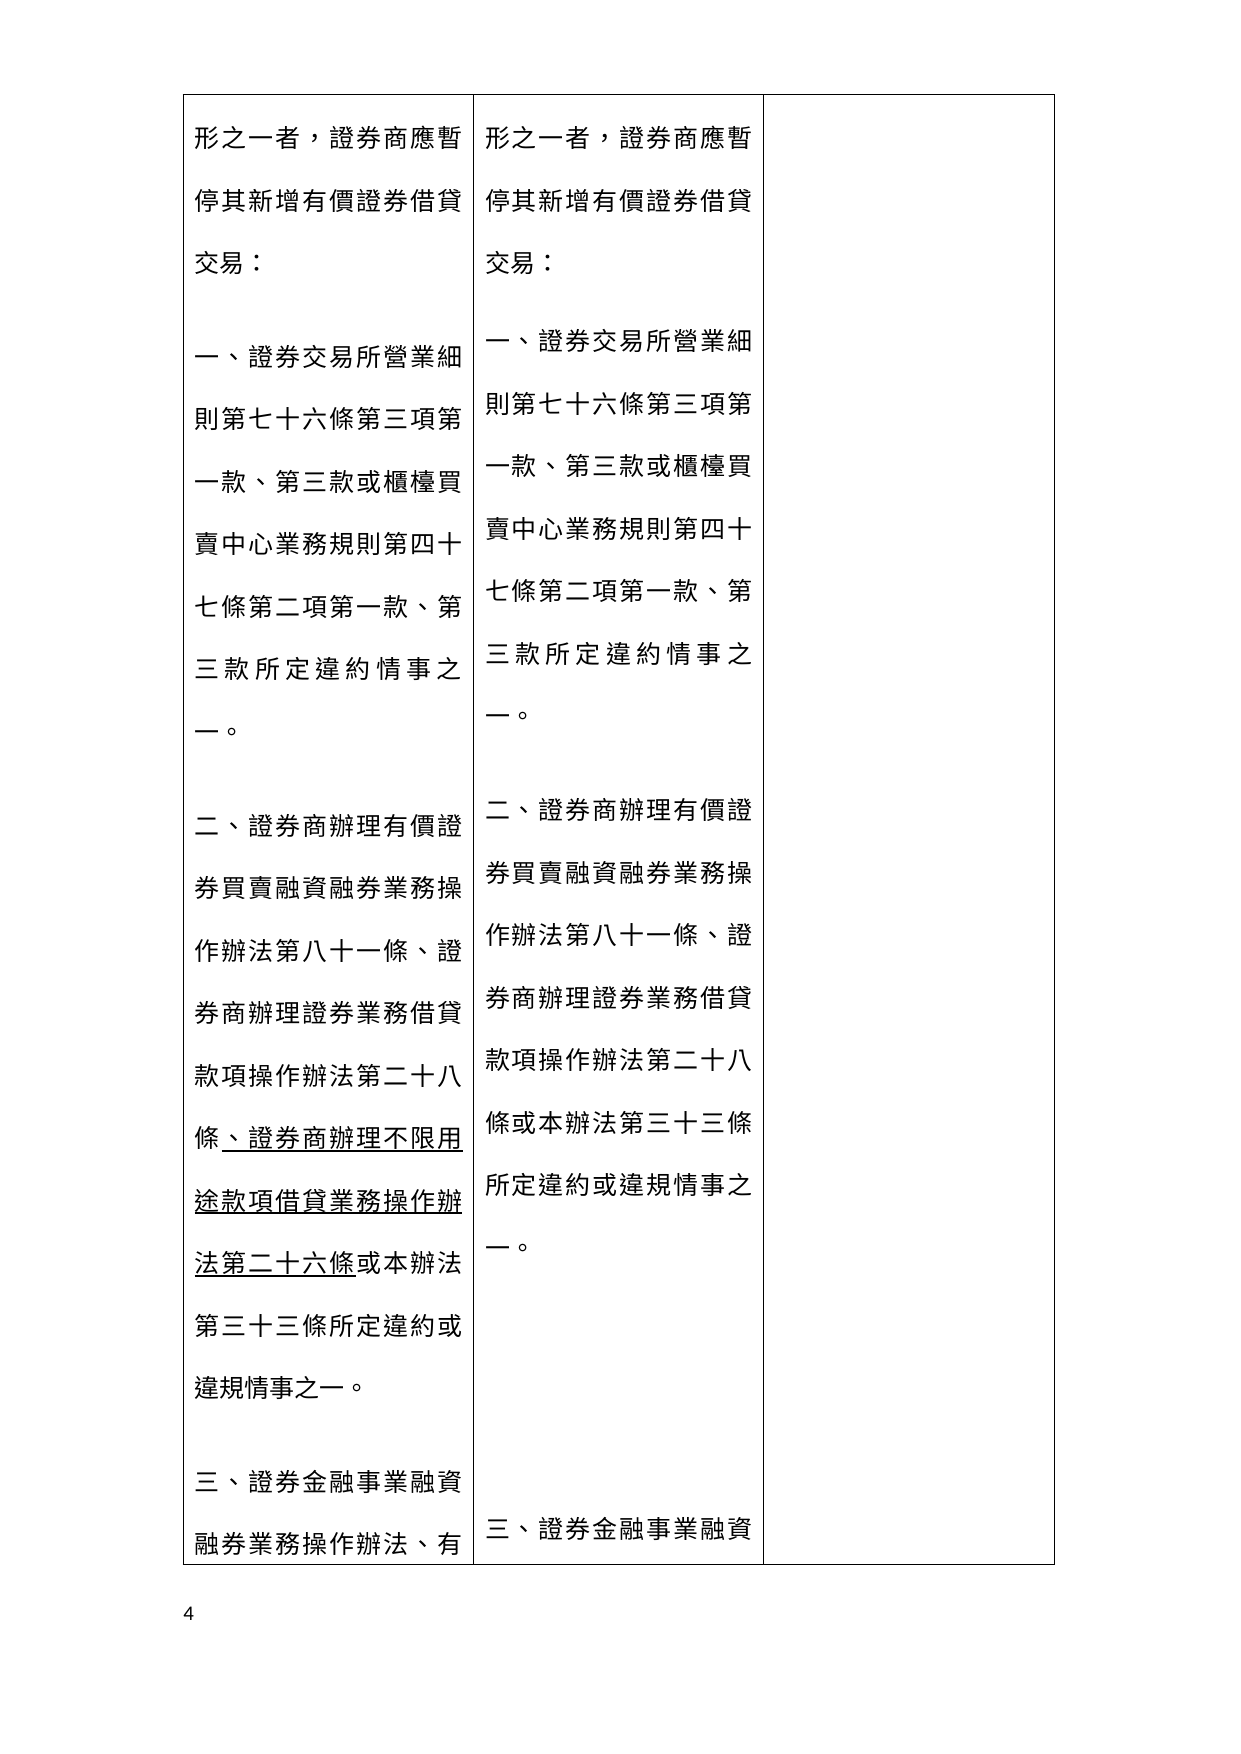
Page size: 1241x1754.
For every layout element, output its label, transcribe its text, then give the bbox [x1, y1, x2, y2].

table_cell [764, 95, 1054, 1564]
table_cell 形之一者，證券商應暫停其新增有價證券借貸交易： 一、證券交易所營業細則第七十六條第三項第一款、第三款或櫃檯買賣中心業務規則第四十七條第二項第一款、第三款所定違約情事之一。 二、證券商辦理有價證券買賣融資融券業務操作辦法第八十一條、證券商辦理證券業務借貸款項操作辦法第二十八條或本辦法第三十三條所定違約或違規情事之一。 三、證券金融事業融資 [474, 95, 763, 1564]
table_cell 形之一者，證券商應暫停其新增有價證券借貸交易： 一、證券交易所營業細則第七十六條第三項第一款、第三款或櫃檯買賣中心業務規則第四十七條第二項第一款、第三款所定違約情事之一。 二、證券商辦理有價證券買賣融資融券業務操作辦法第八十一條、證券商辦理證券業務借貸款項操作辦法第二十八條、證券商辦理不限用途款項借貸業務操作辦法第二十六條或本辦法第三十三條所定違約或違規情事之一。 三、證券金融事業融資融券業務操作辦法、有 [184, 95, 473, 1564]
